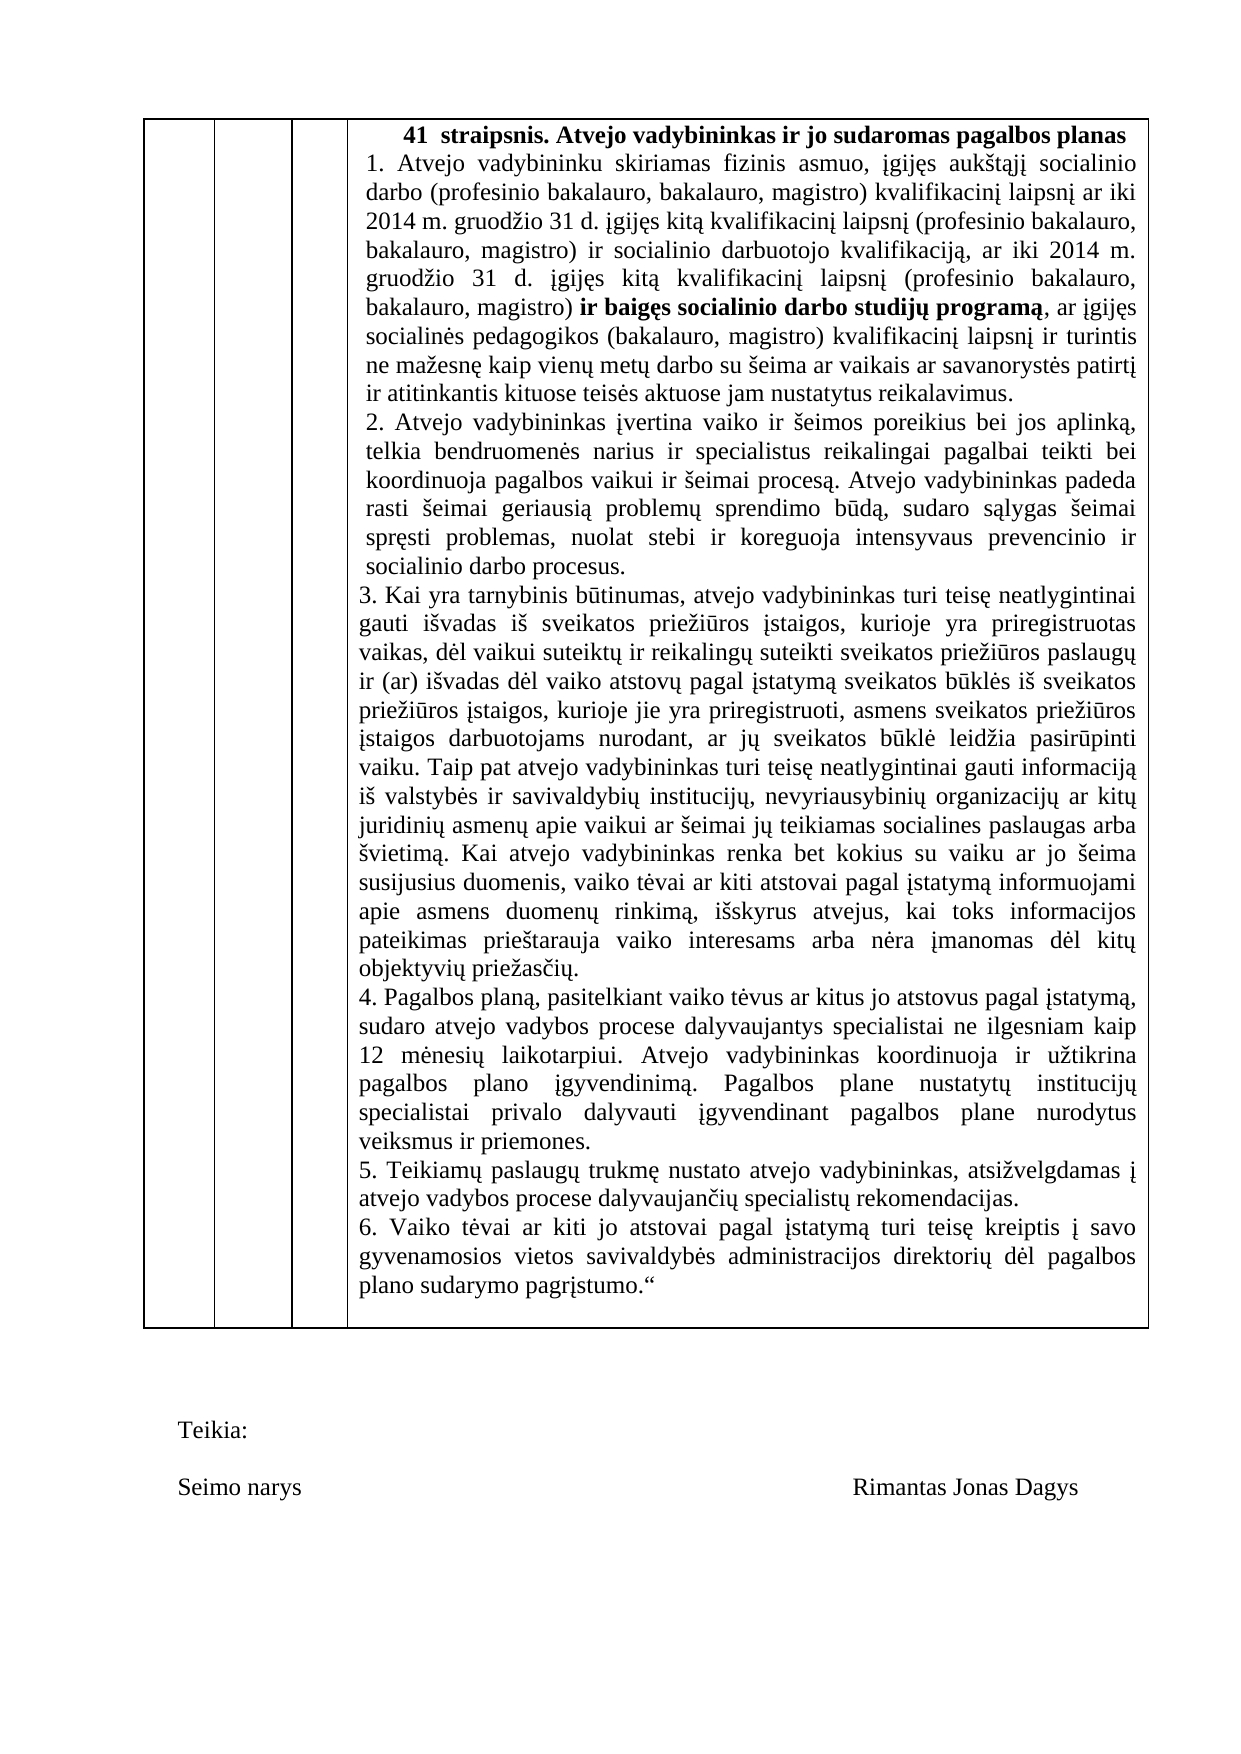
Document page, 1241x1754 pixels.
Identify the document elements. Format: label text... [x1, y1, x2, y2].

table_cell Argumentai: Atvejo vadybininkas turi padėti šeimai rasti geriausią šeimos problemos sprendimo būdą ir teikti šeimai tokią pagalbą, kuri ne tik padėtų išspręsti vaiko ir šeimos problemas, bet ir sudarytų sąlygas šeimai pačiai siekti reikiamų pokyčių, užikrinančių vaiko fizinį ar psichinį saugumą ir jo interesus. Todėl atvejo vadybininkas turi turėti tinkamą išsilavinimą, leidžiantį jam visapusiškai įvertinti vaiko ir šeimos poreikius, juos suprasti ir parinkti tinkamus socialinio darbo metodus bei instrumentus, numatyti paslaugas, kurios leistų šiuos poreikius tinkamai tenkinti. Taip pat, atvejo vadybininkas turi išmanyti ir kitus socialinio darbo aspektus, pvz., tokius kaip šeimos motyvavimas priimti pagalbą, šeimai teikiamų paslaugų ir pagalbos poveikio vaiko ir (ar) šeimos situacijos vertinimas, ir pan. Atsižvelgiant į tai, atvejo vadybininkui privaloma turėti socialinio darbo kvalifikacinį laipsnį. Dabartinis teisinis reguliavimas numato, kad asmenys, iki 2014 m. gruodžio 31 d. įgiję kitą kvalifikacinį laipsnį (profesinio bakalauro, bakalauro, magistro) taip pat gali dirbti atvejo vadybininku. Tai sudaro galimybes į atvejo vadybininko pareigas priimti asmenis, turinčius bet kurios srities išsilavinimą, net ir nesusijusį su darbu su vaikais ir šeimomis. Tai savo ruožtu, turės neigiamą poveikį atvejo vadybos kokybei ir darbo su vaiku ir šeimai kokybei bei rezultatams. Taip pat, siūlomu keitimu siūlome suvienodinti Lietuvos Respublikos vaiko teisių apsaugos pagrindų įstatymą su Socialinių paslaugų įstatymo 20 straipsnio 3 dalyje nustatytus socialinių darbuotojų išsilavinimo reikalavimus. Pasiūlymas: Papildyti Įstatymo projektą nauju 2 straipsniu ir jį išdėstyti taip: „2 straipsnis. 23 straipsnio pakeitimas Pakeisti 23 straipsnį ir jį išdėstyti taip: „2. Pakeisti 41 straipsnį ir jį išdėstyti taip: straipsnis. Atvejo vadybininkas ir jo sudaromas pagalbos planas 1. Atvejo vadybininku skiriamas fizinis asmuo, įgijęs aukštąjį socialinio darbo (profesinio bakalauro, bakalauro, magistro) kvalifikacinį laipsnį ar iki 2014 m. gruodžio 31 d. įgijęs kitą kvalifikacinį laipsnį (profesinio bakalauro, bakalauro, magistro) ir socialinio darbuotojo kvalifikaciją, ar iki 2014 m. gruodžio 31 d. įgijęs kitą kvalifikacinį laipsnį (profesinio bakalauro, bakalauro, magistro) ir baigęs socialinio darbo studijų programą, ar įgijęs socialinės pedagogikos (bakalauro, magistro) kvalifikacinį laipsnį ir turintis ne mažesnę kaip vienų metų darbo su šeima ar vaikais ar savanorystės patirtį ir atitinkantis kituose teisės aktuose jam nustatytus reikalavimus. 2. Atvejo vadybininkas įvertina vaiko ir šeimos poreikius bei jos aplinką, telkia bendruomenės narius ir specialistus reikalingai pagalbai teikti bei koordinuoja pagalbos vaikui ir šeimai procesą. Atvejo vadybininkas padeda rasti šeimai geriausią problemų sprendimo būdą, sudaro sąlygas šeimai spręsti problemas, nuolat stebi ir koreguoja intensyvaus prevencinio ir socialinio darbo procesus. 3. Kai yra tarnybinis būtinumas, atvejo vadybininkas turi teisę neatlygintinai gauti išvadas iš sveikatos priežiūros įstaigos, kurioje yra priregistruotas vaikas, dėl vaikui suteiktų ir reikalingų suteikti sveikatos priežiūros paslaugų ir (ar) išvadas dėl vaiko atstovų pagal įstatymą sveikatos būklės iš sveikatos priežiūros įstaigos, kurioje jie yra priregistruoti, asmens sveikatos priežiūros įstaigos darbuotojams nurodant, ar jų sveikatos būklė leidžia pasirūpinti vaiku. Taip pat atvejo vadybininkas turi teisę neatlygintinai gauti informaciją iš valstybės ir savivaldybių institucijų, nevyriausybinių organizacijų ar kitų juridinių asmenų apie vaikui ar šeimai jų teikiamas socialines paslaugas arba švietimą. Kai atvejo vadybininkas renka bet kokius su vaiku ar jo šeima susijusius duomenis, vaiko tėvai ar kiti atstovai pagal įstatymą informuojami apie asmens duomenų rinkimą, išskyrus atvejus, kai toks informacijos pateikimas prieštarauja vaiko interesams arba nėra įmanomas dėl kitų objektyvių priežasčių. 4. Pagalbos planą, pasitelkiant vaiko tėvus ar kitus jo atstovus pagal įstatymą, sudaro atvejo vadybos procese dalyvaujantys specialistai ne ilgesniam kaip 12 mėnesių laikotarpiui. Atvejo vadybininkas koordinuoja ir užtikrina pagalbos plano įgyvendinimą. Pagalbos plane nustatytų institucijų specialistai privalo dalyvauti įgyvendinant pagalbos plane nurodytus veiksmus ir priemones. 5. Teikiamų paslaugų trukmę nustato atvejo vadybininkas, atsižvelgdamas į atvejo vadybos procese dalyvaujančių specialistų rekomendacijas. 6. Vaiko tėvai ar kiti jo atstovai pagal įstatymą turi teisę kreiptis į savo gyvenamosios vietos savivaldybės administracijos direktorių dėl pagalbos plano sudarymo pagrįstumo.“ [348, 120, 1148, 1327]
table_cell [145, 120, 214, 1327]
table_cell - [293, 120, 347, 1327]
text Seimo narys Rimantas Jonas Dagys [177, 1472, 1181, 1501]
table_cell - [215, 120, 291, 1327]
text Teikia: [177, 1415, 1181, 1444]
